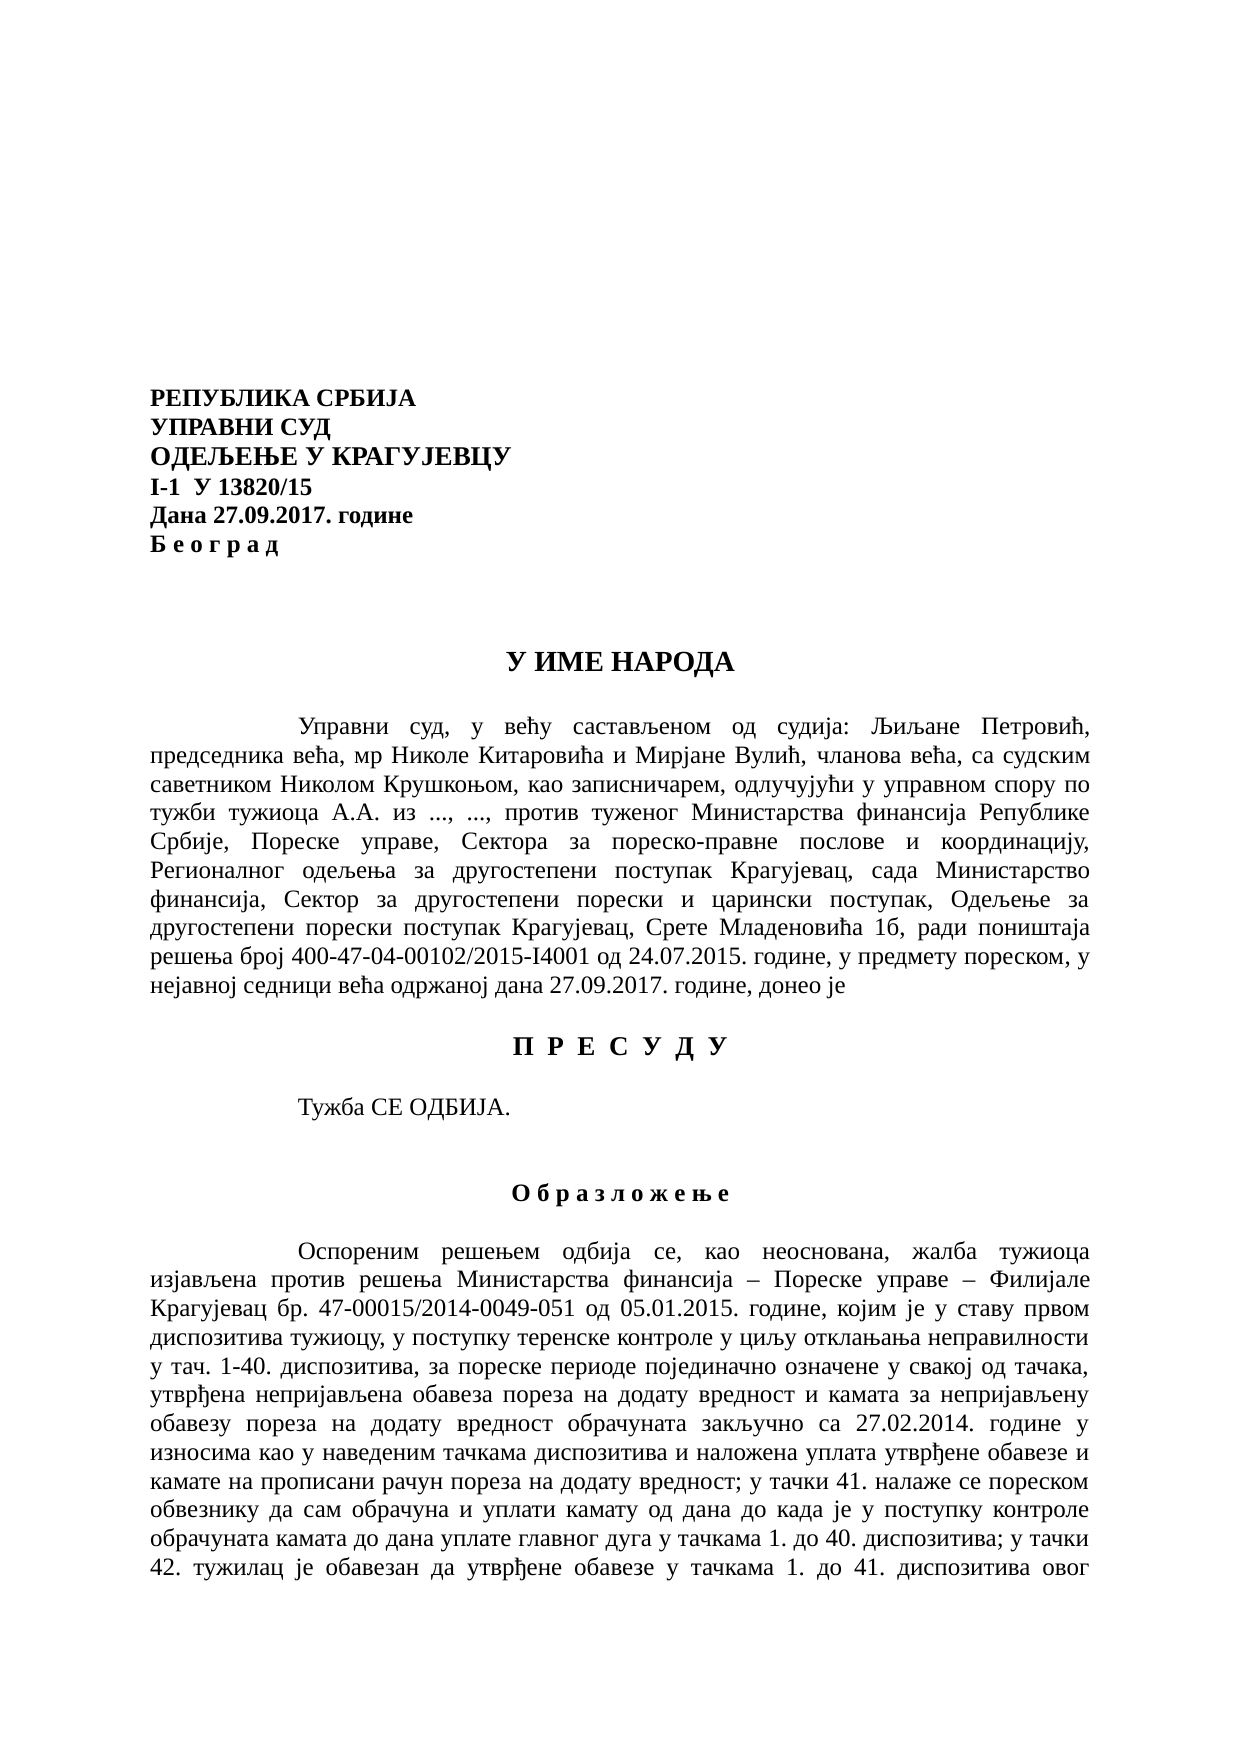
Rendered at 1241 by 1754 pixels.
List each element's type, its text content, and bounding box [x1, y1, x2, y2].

text Управни суд, у већу састављеном од судија: Љиљане Петровић, председника већа, мр Николе Китаровића и Мирјане Вулић, чланова већа, са судским саветником Николом Крушкоњом, као записничарем, одлучујући у управном спору по тужби тужиоца А.А. из ..., ..., против туженог Министарства финансија Републике Србије, Пореске управе, Сектора за пореско-правне послове и координацију, Регионалног одељења за другостепени поступак Крагујевац, сада Министарство финансија, Сектор за другостепени порески и царински поступак, Одељење за другостепени порески поступак Крагујевац, Срете Младеновића 1б, ради поништаја решења број 400-47-04-00102/2015-I4001 од 24.07.2015. године, у предмету пореском, у нејавној седници већа одржаној дана 27.09.2017. године, донео је [150, 711, 1090, 999]
text Тужба СЕ ОДБИЈА. [150, 1092, 1090, 1121]
text Дана 27.09.2017. године [150, 500, 1090, 529]
text УПРАВНИ СУД [150, 412, 1090, 440]
text I-1 У 13820/15 [150, 472, 1090, 500]
text О б р а з л о ж е њ е [150, 1178, 1090, 1207]
text ОДЕЉЕЊЕ У КРАГУЈЕВЦУ [150, 440, 1090, 472]
text П Р Е С У Д У [150, 1030, 1090, 1061]
text У ИМЕ НАРОДА [150, 644, 1090, 678]
text Оспореним решењем одбија се, као неоснована, жалба тужиоца изјављена против решења Министарства финансија – Пореске управе – Филијале Крагујевац бр. 47-00015/2014-0049-051 од 05.01.2015. године, којим је у ставу првом диспозитива тужиоцу, у поступку теренске контроле у циљу отклањања неправилности у тач. 1-40. диспозитива, за пореске периоде појединачно означене у свакој од тачака, утврђена непријављена обавеза пореза на додату вредност и камата за непријављену обавезу пореза на додату вредност обрачуната закључно са 27.02.2014. године у износима као у наведеним тачкама диспозитива и наложена уплата утврђене обавезе и камате на прописани рачун пореза на додату вредност; у тачки 41. налаже се пореском обвезнику да сам обрачуна и уплати камату од дана до када је у поступку контроле обрачуната камата до дана уплате главног дуга у тачкама 1. до 40. диспозитива; у тачки 42. тужилац је обавезан да утврђене обавезе у тачкама 1. до 41. диспозитива овог [150, 1236, 1090, 1581]
text РЕПУБЛИКА СРБИЈА [150, 383, 1090, 412]
text Б е о г р а д [150, 529, 1090, 558]
